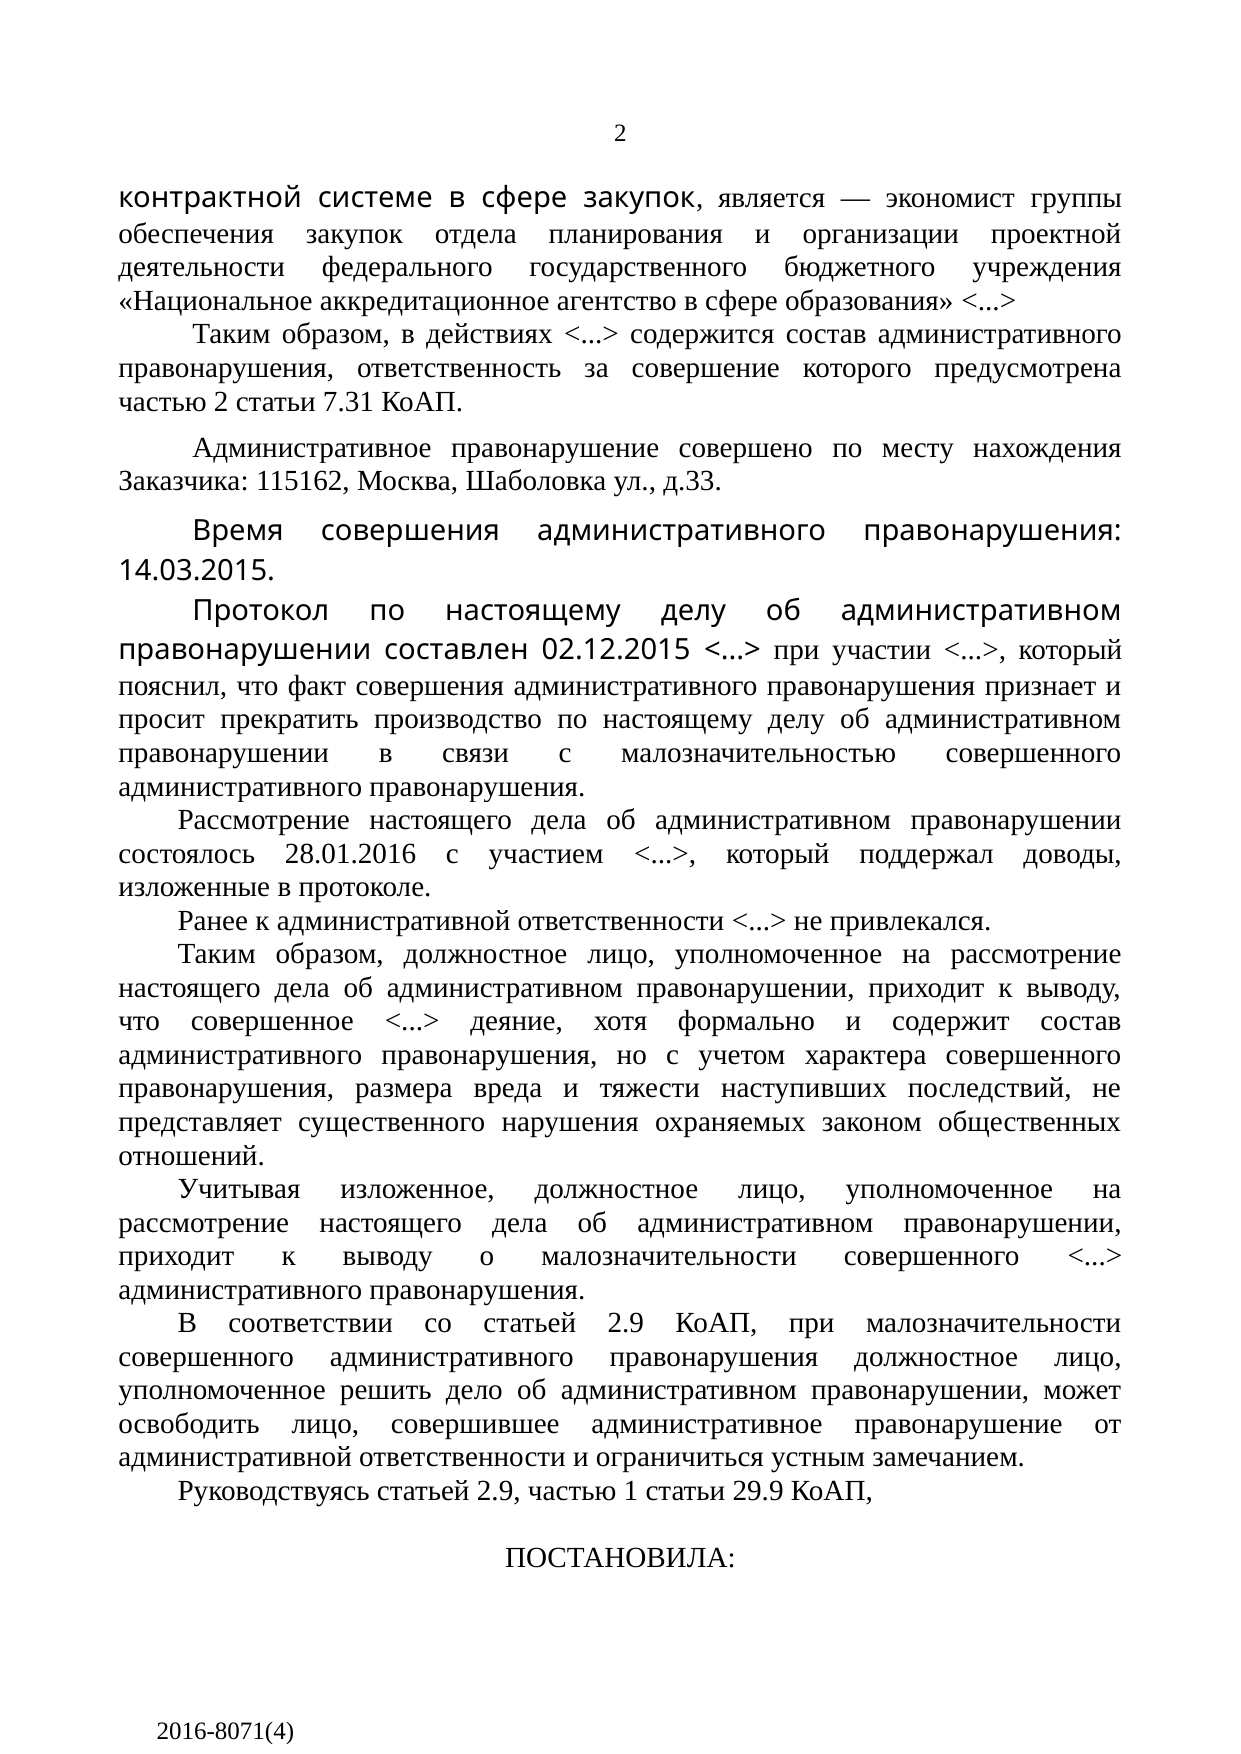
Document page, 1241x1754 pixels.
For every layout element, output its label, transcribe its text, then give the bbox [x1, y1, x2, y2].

text контрактной системе в сфере закупок, является — экономист группы обеспечения закупок отдела планирования и организации проектной деятельности федерального государственного бюджетного учреждения «Национальное аккредитационное агентство в сфере образования» <...> [118, 176, 1122, 317]
text Таким образом, должностное лицо, уполномоченное на рассмотрение настоящего дела об административном правонарушении, приходит к выводу, что совершенное <...> деяние, хотя формально и содержит состав административного правонарушения, но с учетом характера совершенного правонарушения, размера вреда и тяжести наступивших последствий, не представляет существенного нарушения охраняемых законом общественных отношений. [118, 936, 1122, 1171]
text ПОСТАНОВИЛА: [118, 1540, 1122, 1574]
text Учитывая изложенное, должностное лицо, уполномоченное на рассмотрение настоящего дела об административном правонарушении, приходит к выводу о малозначительности совершенного <...> административного правонарушения. [118, 1171, 1122, 1305]
text Таким образом, в действиях <...> содержится состав административного правонарушения, ответственность за совершение которого предусмотрена частью 2 статьи 7.31 КоАП. [118, 317, 1122, 417]
text Рассмотрение настоящего дела об административном правонарушении состоялось 28.01.2016 с участием <...>, который поддержал доводы, изложенные в протоколе. [118, 802, 1122, 903]
text В соответствии со статьей 2.9 КоАП, при малозначительности совершенного административного правонарушения должностное лицо, уполномоченное решить дело об административном правонарушении, может освободить лицо, совершившее административное правонарушение от административной ответственности и ограничиться устным замечанием. [118, 1305, 1122, 1473]
text Ранее к административной ответственности <...> не привлекался. [118, 903, 1122, 936]
text Руководствуясь статьей 2.9, частью 1 статьи 29.9 КоАП, [118, 1473, 1122, 1507]
text Административное правонарушение совершено по месту нахождения Заказчика: 115162, Москва, Шаболовка ул., д.33. [118, 430, 1122, 497]
text Протокол по настоящему делу об административном правонарушении составлен 02.12.2015 <...> при участии <...>, который пояснил, что факт совершения административного правонарушения признает и просит прекратить производство по настоящему делу об административном правонарушении в связи с малозначительностью совершенного административного правонарушения. [118, 589, 1122, 802]
text Время совершения административного правонарушения: 14.03.2015. [118, 509, 1122, 589]
